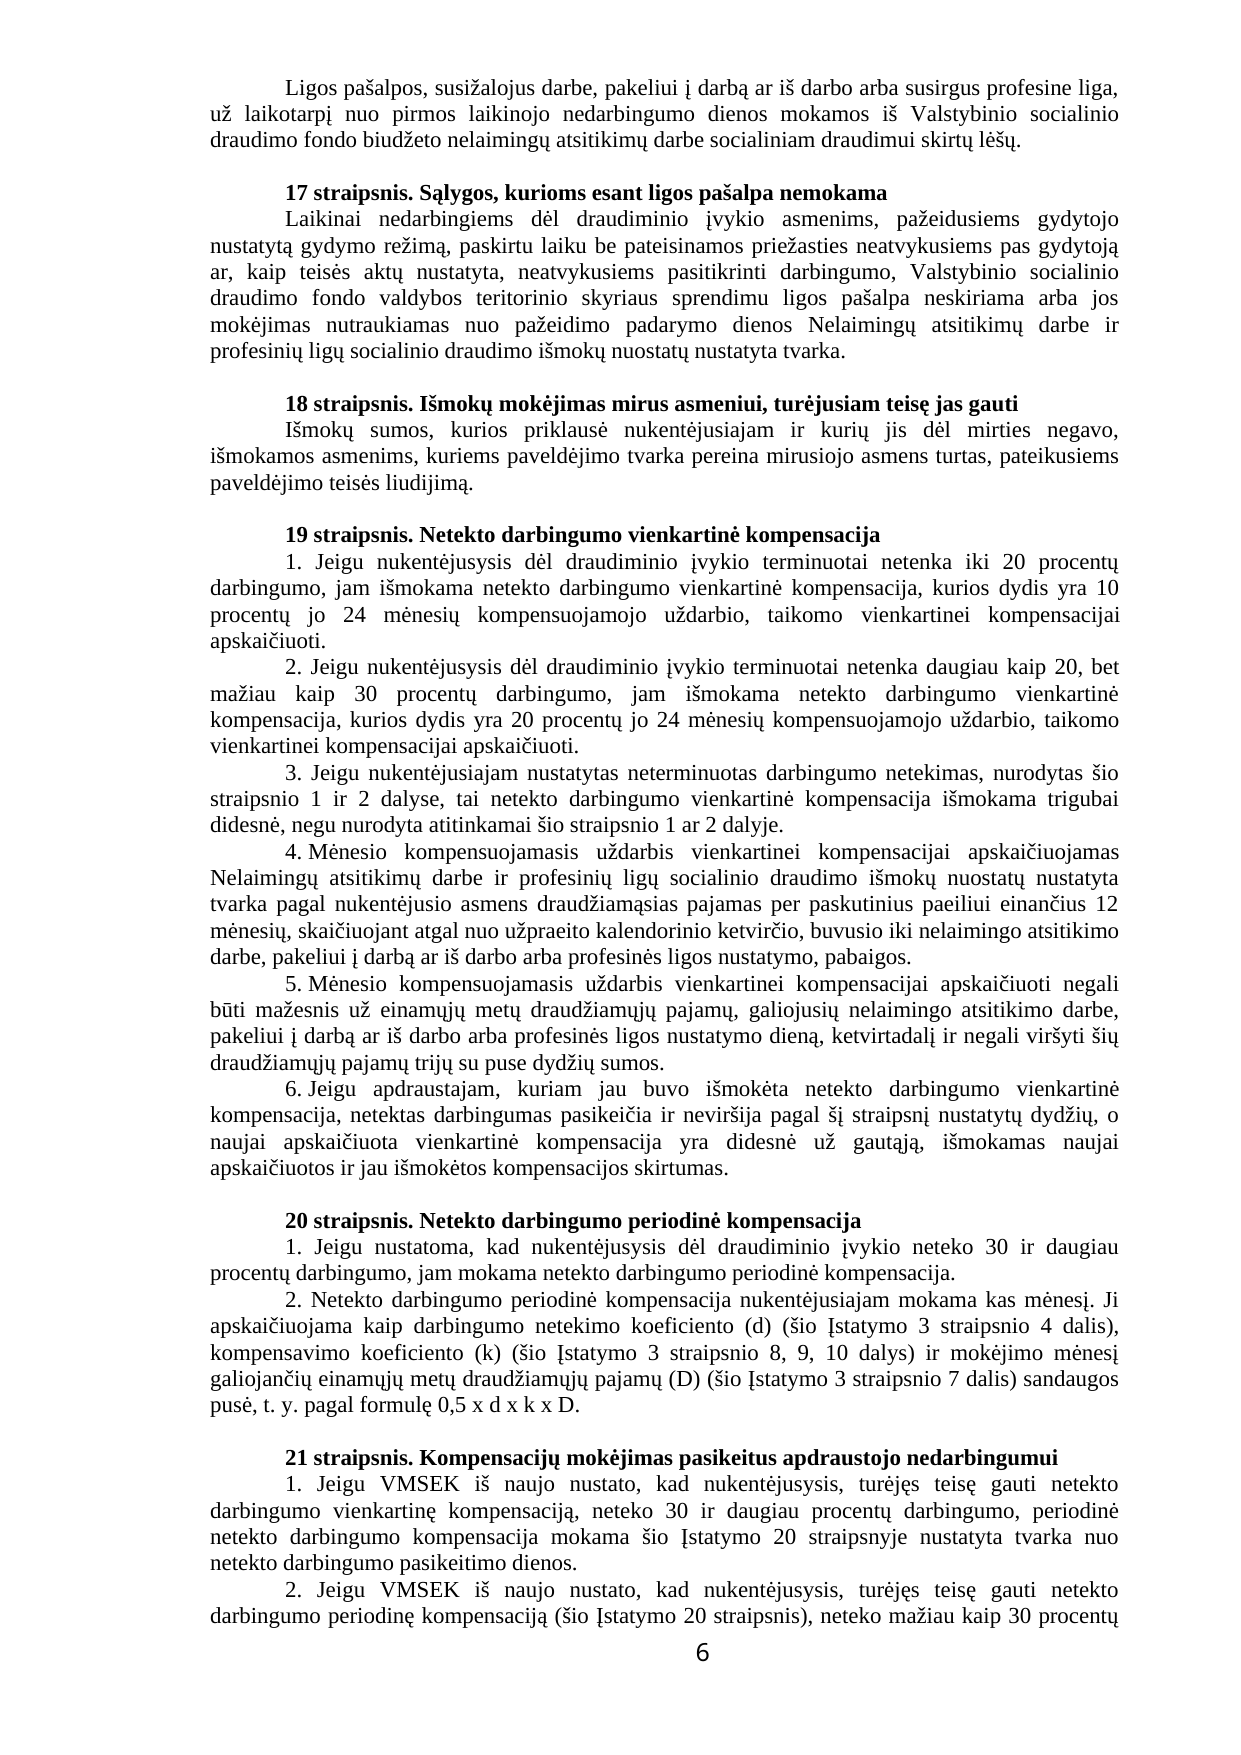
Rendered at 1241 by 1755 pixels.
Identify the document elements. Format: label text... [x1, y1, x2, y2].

text 4. Mėnesio kompensuojamasis uždarbis vienkartinei kompensacijai apskaičiuojamas Nelaimingų atsitikimų darbe ir profesinių ligų socialinio draudimo išmokų nuostatų nustatyta tvarka pagal nukentėjusio asmens draudžiamąsias pajamas per paskutinius paeiliui einančius 12 mėnesių, skaičiuojant atgal nuo užpraeito kalendorinio ketvirčio, buvusio iki nelaimingo atsitikimo darbe, pakeliui į darbą ar iš darbo arba profesinės ligos nustatymo, pabaigos. [210, 838, 1120, 969]
text 6. Jeigu apdraustajam, kuriam jau buvo išmokėta netekto darbingumo vienkartinė kompensacija, netektas darbingumas pasikeičia ir neviršija pagal šį straipsnį nustatytų dydžių, o naujai apskaičiuota vienkartinė kompensacija yra didesnė už gautąją, išmokamas naujai apskaičiuotos ir jau išmokėtos kompensacijos skirtumas. [210, 1075, 1120, 1180]
text Išmokų sumos, kurios priklausė nukentėjusiajam ir kurių jis dėl mirties negavo, išmokamos asmenims, kuriems paveldėjimo tvarka pereina mirusiojo asmens turtas, pateikusiems paveldėjimo teisės liudijimą. [210, 416, 1120, 495]
text 1. Jeigu nustatoma, kad nukentėjusysis dėl draudiminio įvykio neteko 30 ir daugiau procentų darbingumo, jam mokama netekto darbingumo periodinė kompensacija. [210, 1233, 1120, 1286]
text 2. Netekto darbingumo periodinė kompensacija nukentėjusiajam mokama kas mėnesį. Ji apskaičiuojama kaip darbingumo netekimo koeficiento (d) (šio Įstatymo 3 straipsnio 4 dalis), kompensavimo koeficiento (k) (šio Įstatymo 3 straipsnio 8, 9, 10 dalys) ir mokėjimo mėnesį galiojančių einamųjų metų draudžiamųjų pajamų (D) (šio Įstatymo 3 straipsnio 7 dalis) sandaugos pusė, t. y. pagal formulę 0,5 x d x k x D. [210, 1286, 1120, 1418]
text 17 straipsnis. Sąlygos, kurioms esant ligos pašalpa nemokama [210, 179, 1120, 205]
text Laikinai nedarbingiems dėl draudiminio įvykio asmenims, pažeidusiems gydytojo nustatytą gydymo režimą, paskirtu laiku be pateisinamos priežasties neatvykusiems pas gydytoją ar, kaip teisės aktų nustatyta, neatvykusiems pasitikrinti darbingumo, Valstybinio socialinio draudimo fondo valdybos teritorinio skyriaus sprendimu ligos pašalpa neskiriama arba jos mokėjimas nutraukiamas nuo pažeidimo padarymo dienos Nelaimingų atsitikimų darbe ir profesinių ligų socialinio draudimo išmokų nuostatų nustatyta tvarka. [210, 205, 1120, 363]
text 5. Mėnesio kompensuojamasis uždarbis vienkartinei kompensacijai apskaičiuoti negali būti mažesnis už einamųjų metų draudžiamųjų pajamų, galiojusių nelaimingo atsitikimo darbe, pakeliui į darbą ar iš darbo arba profesinės ligos nustatymo dieną, ketvirtadalį ir negali viršyti šių draudžiamųjų pajamų trijų su puse dydžių sumos. [210, 969, 1120, 1075]
text Ligos pašalpos, susižalojus darbe, pakeliui į darbą ar iš darbo arba susirgus profesine liga, už laikotarpį nuo pirmos laikinojo nedarbingumo dienos mokamos iš Valstybinio socialinio draudimo fondo biudžeto nelaimingų atsitikimų darbe socialiniam draudimui skirtų lėšų. [210, 73, 1120, 153]
text 18 straipsnis. Išmokų mokėjimas mirus asmeniui, turėjusiam teisę jas gauti [210, 390, 1120, 416]
text 2. Jeigu VMSEK iš naujo nustato, kad nukentėjusysis, turėjęs teisę gauti netekto darbingumo periodinę kompensaciją (šio Įstatymo 20 straipsnis), neteko mažiau kaip 30 procentų [210, 1576, 1120, 1628]
text 1. Jeigu VMSEK iš naujo nustato, kad nukentėjusysis, turėjęs teisę gauti netekto darbingumo vienkartinę kompensaciją, neteko 30 ir daugiau procentų darbingumo, periodinė netekto darbingumo kompensacija mokama šio Įstatymo 20 straipsnyje nustatyta tvarka nuo netekto darbingumo pasikeitimo dienos. [210, 1470, 1120, 1576]
text 3. Jeigu nukentėjusiajam nustatytas neterminuotas darbingumo netekimas, nurodytas šio straipsnio 1 ir 2 dalyse, tai netekto darbingumo vienkartinė kompensacija išmokama trigubai didesnė, negu nurodyta atitinkamai šio straipsnio 1 ar 2 dalyje. [210, 759, 1120, 838]
text 1. Jeigu nukentėjusysis dėl draudiminio įvykio terminuotai netenka iki 20 procentų darbingumo, jam išmokama netekto darbingumo vienkartinė kompensacija, kurios dydis yra 10 procentų jo 24 mėnesių kompensuojamojo uždarbio, taikomo vienkartinei kompensacijai apskaičiuoti. [210, 548, 1120, 653]
text 2. Jeigu nukentėjusysis dėl draudiminio įvykio terminuotai netenka daugiau kaip 20, bet mažiau kaip 30 procentų darbingumo, jam išmokama netekto darbingumo vienkartinė kompensacija, kurios dydis yra 20 procentų jo 24 mėnesių kompensuojamojo uždarbio, taikomo vienkartinei kompensacijai apskaičiuoti. [210, 653, 1120, 759]
text 21 straipsnis. Kompensacijų mokėjimas pasikeitus apdraustojo nedarbingumui [210, 1444, 1120, 1470]
text 19 straipsnis. Netekto darbingumo vienkartinė kompensacija [210, 522, 1120, 548]
text 20 straipsnis. Netekto darbingumo periodinė kompensacija [210, 1207, 1120, 1233]
